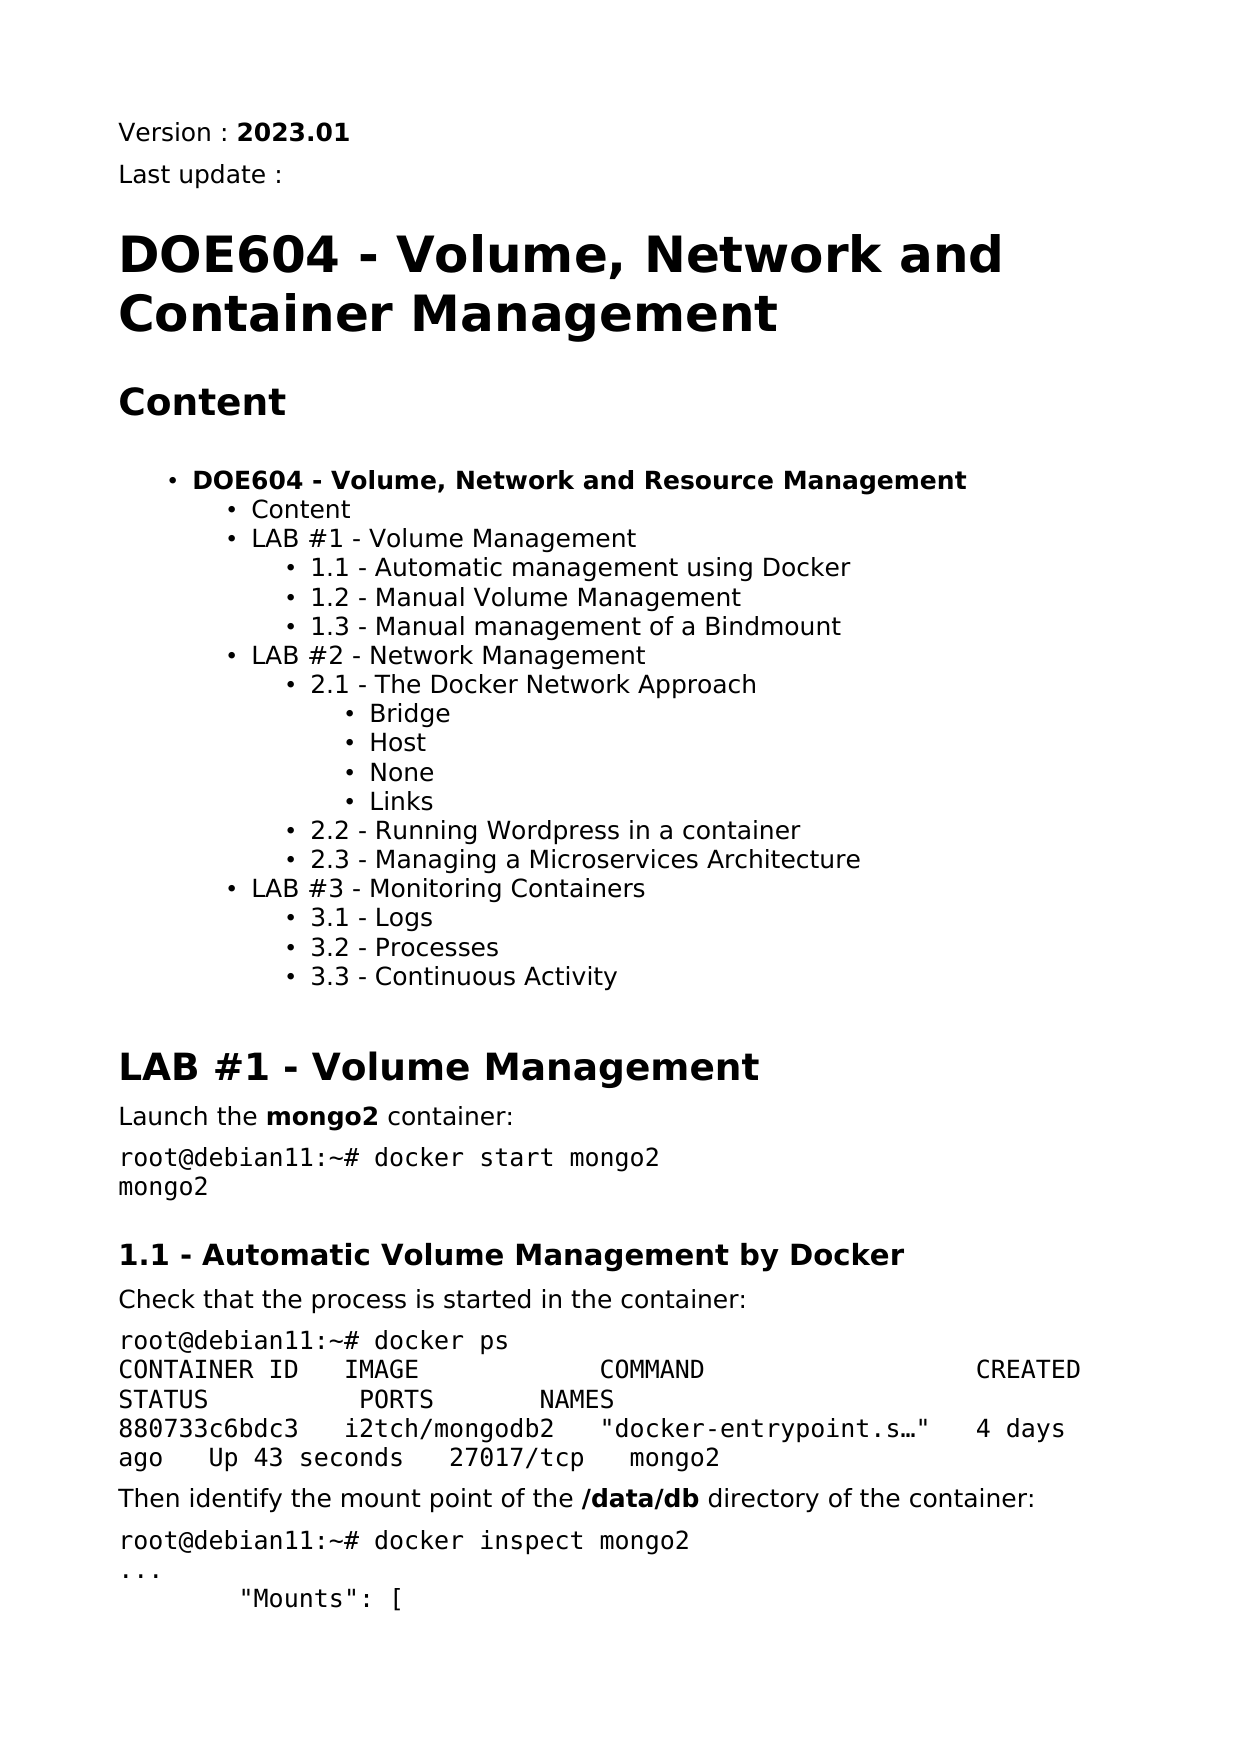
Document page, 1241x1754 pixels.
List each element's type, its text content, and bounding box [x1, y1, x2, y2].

list Links [354, 787, 1122, 816]
text Last update : [118, 160, 1122, 189]
subtitle Content [118, 380, 1122, 424]
list Bridge [354, 699, 1122, 728]
subtitle DOE604 - Volume, Network and Container Management [118, 226, 1122, 343]
list None [354, 758, 1122, 787]
list 3.3 - Continuous Activity [295, 962, 1122, 991]
text Check that the process is started in the container: [118, 1285, 1122, 1314]
list Host [354, 728, 1122, 758]
list DOE604 - Volume, Network and Resource Management [177, 466, 1122, 495]
text Version : 2023.01 [118, 118, 1122, 147]
list 1.2 - Manual Volume Management [295, 583, 1122, 612]
list LAB #2 - Network Management [236, 641, 1122, 670]
list 2.1 - The Docker Network Approach [295, 670, 1122, 699]
list 2.3 - Managing a Microservices Architecture [295, 845, 1122, 874]
list LAB #3 - Monitoring Containers [236, 874, 1122, 903]
subtitle 1.1 - Automatic Volume Management by Docker [118, 1238, 1122, 1272]
list 1.1 - Automatic management using Docker [295, 553, 1122, 583]
list 2.2 - Running Wordpress in a container [295, 816, 1122, 845]
list 3.2 - Processes [295, 933, 1122, 962]
list 3.1 - Logs [295, 903, 1122, 933]
subtitle LAB #1 - Volume Management [118, 1046, 1122, 1089]
list Content [236, 495, 1122, 524]
list LAB #1 - Volume Management [236, 524, 1122, 553]
text root@debian11:~# docker start mongo2 mongo2 [118, 1143, 1122, 1202]
list 1.3 - Manual management of a Bindmount [295, 612, 1122, 641]
text Launch the mongo2 container: [118, 1102, 1122, 1131]
text Then identify the mount point of the /data/db directory of the container: [118, 1484, 1122, 1513]
text root@debian11:~# docker ps CONTAINER ID IMAGE COMMAND CREATED STATUS PORTS NAMES 880733c6bdc3 i2tch/mongodb2 "docker-entrypoint.s…" 4 days ago Up 43 seconds 27017/tcp mongo2 [118, 1327, 1122, 1472]
text root@debian11:~# docker inspect mongo2 ... "Mounts": [ [118, 1526, 1122, 1613]
